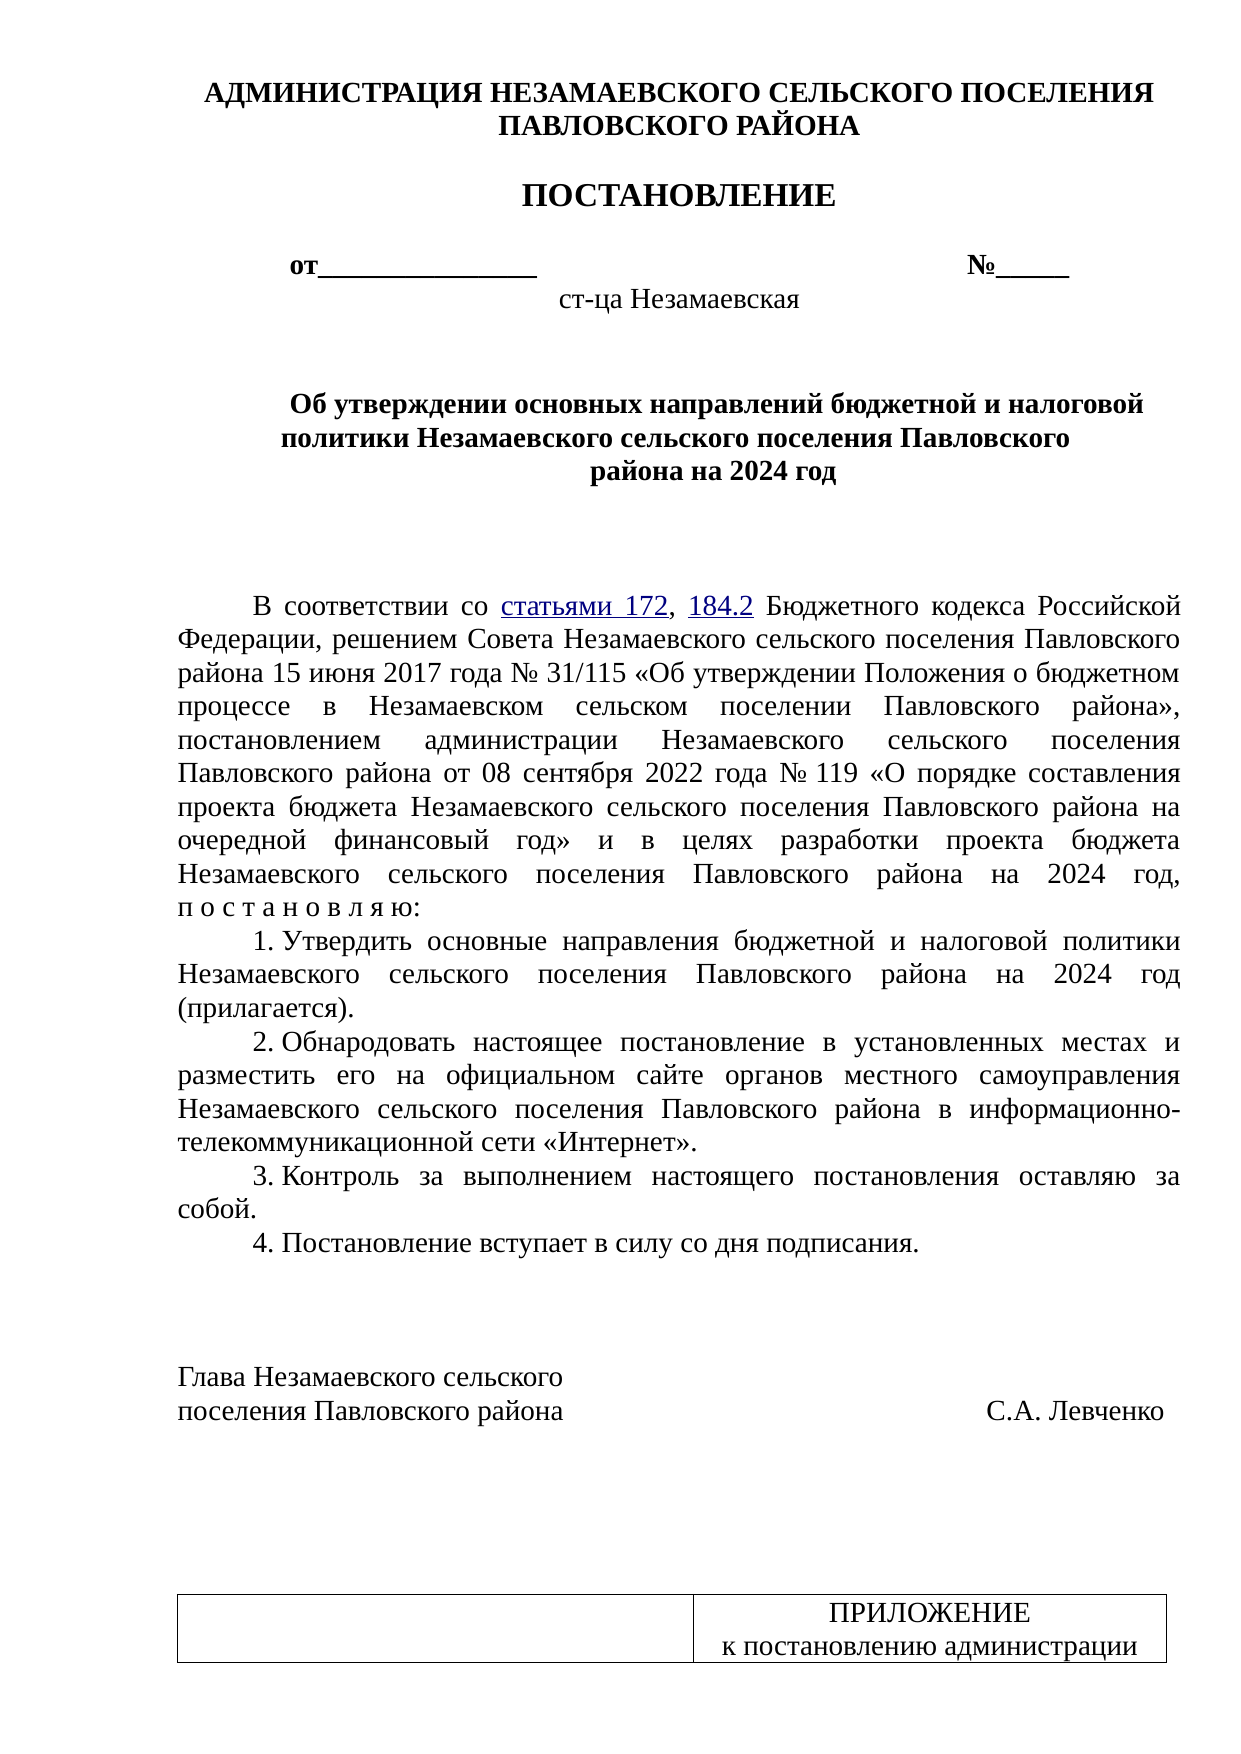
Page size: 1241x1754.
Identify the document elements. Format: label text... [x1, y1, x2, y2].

text В соответствии со статьями 172, 184.2 Бюджетного кодекса Российской Федерации, решением Совета Незамаевского сельского поселения Павловского района 15 июня 2017 года № 31/115 «Об утверждении Положения о бюджетном процессе в Незамаевском сельском поселении Павловского района», постановлением администрации Незамаевского сельского поселения Павловского района от 08 сентября 2022 года № 119 «О порядке составления проекта бюджета Незамаевского сельского поселения Павловского района на очередной финансовый год» и в целях разработки проекта бюджета Незамаевского сельского поселения Павловского района на 2024 год, п о с т а н о в л я ю: [177, 588, 1181, 923]
subtitle района на 2024 год [177, 453, 1181, 487]
table_header ПРИЛОЖЕНИЕ к постановлению администрации [694, 1595, 1166, 1662]
subtitle Об утверждении основных направлений бюджетной и налоговой политики Незамаевского сельского поселения Павловского [177, 386, 1181, 453]
text 3. Контроль за выполнением настоящего постановления оставляю за собой. [177, 1158, 1181, 1225]
text 2. Обнародовать настоящее постановление в установленных местах и разместить его на официальном сайте органов местного самоуправления Незамаевского сельского поселения Павловского района в информационно-телекоммуникационной сети «Интернет». [177, 1024, 1181, 1158]
subtitle АДМИНИСТРАЦИЯ НЕЗАМАЕВСКОГО СЕЛЬСКОГО ПОСЕЛЕНИЯ ПАВЛОВСКОГО РАЙОНА [177, 75, 1181, 142]
text 4. Постановление вступает в силу со дня подписания. [177, 1225, 1181, 1258]
text Глава Незамаевского сельского [177, 1359, 1181, 1393]
subtitle ПОСТАНОВЛЕНИЕ [177, 176, 1181, 214]
subtitle ст-ца Незамаевская [177, 281, 1181, 314]
subtitle от_______________ №_____ [177, 247, 1181, 281]
text 1. Утвердить основные направления бюджетной и налоговой политики Незамаевского сельского поселения Павловского района на 2024 год (прилагается). [177, 923, 1181, 1024]
table_header [178, 1595, 693, 1662]
text поселения Павловского района С.А. Левченко [177, 1393, 1181, 1426]
